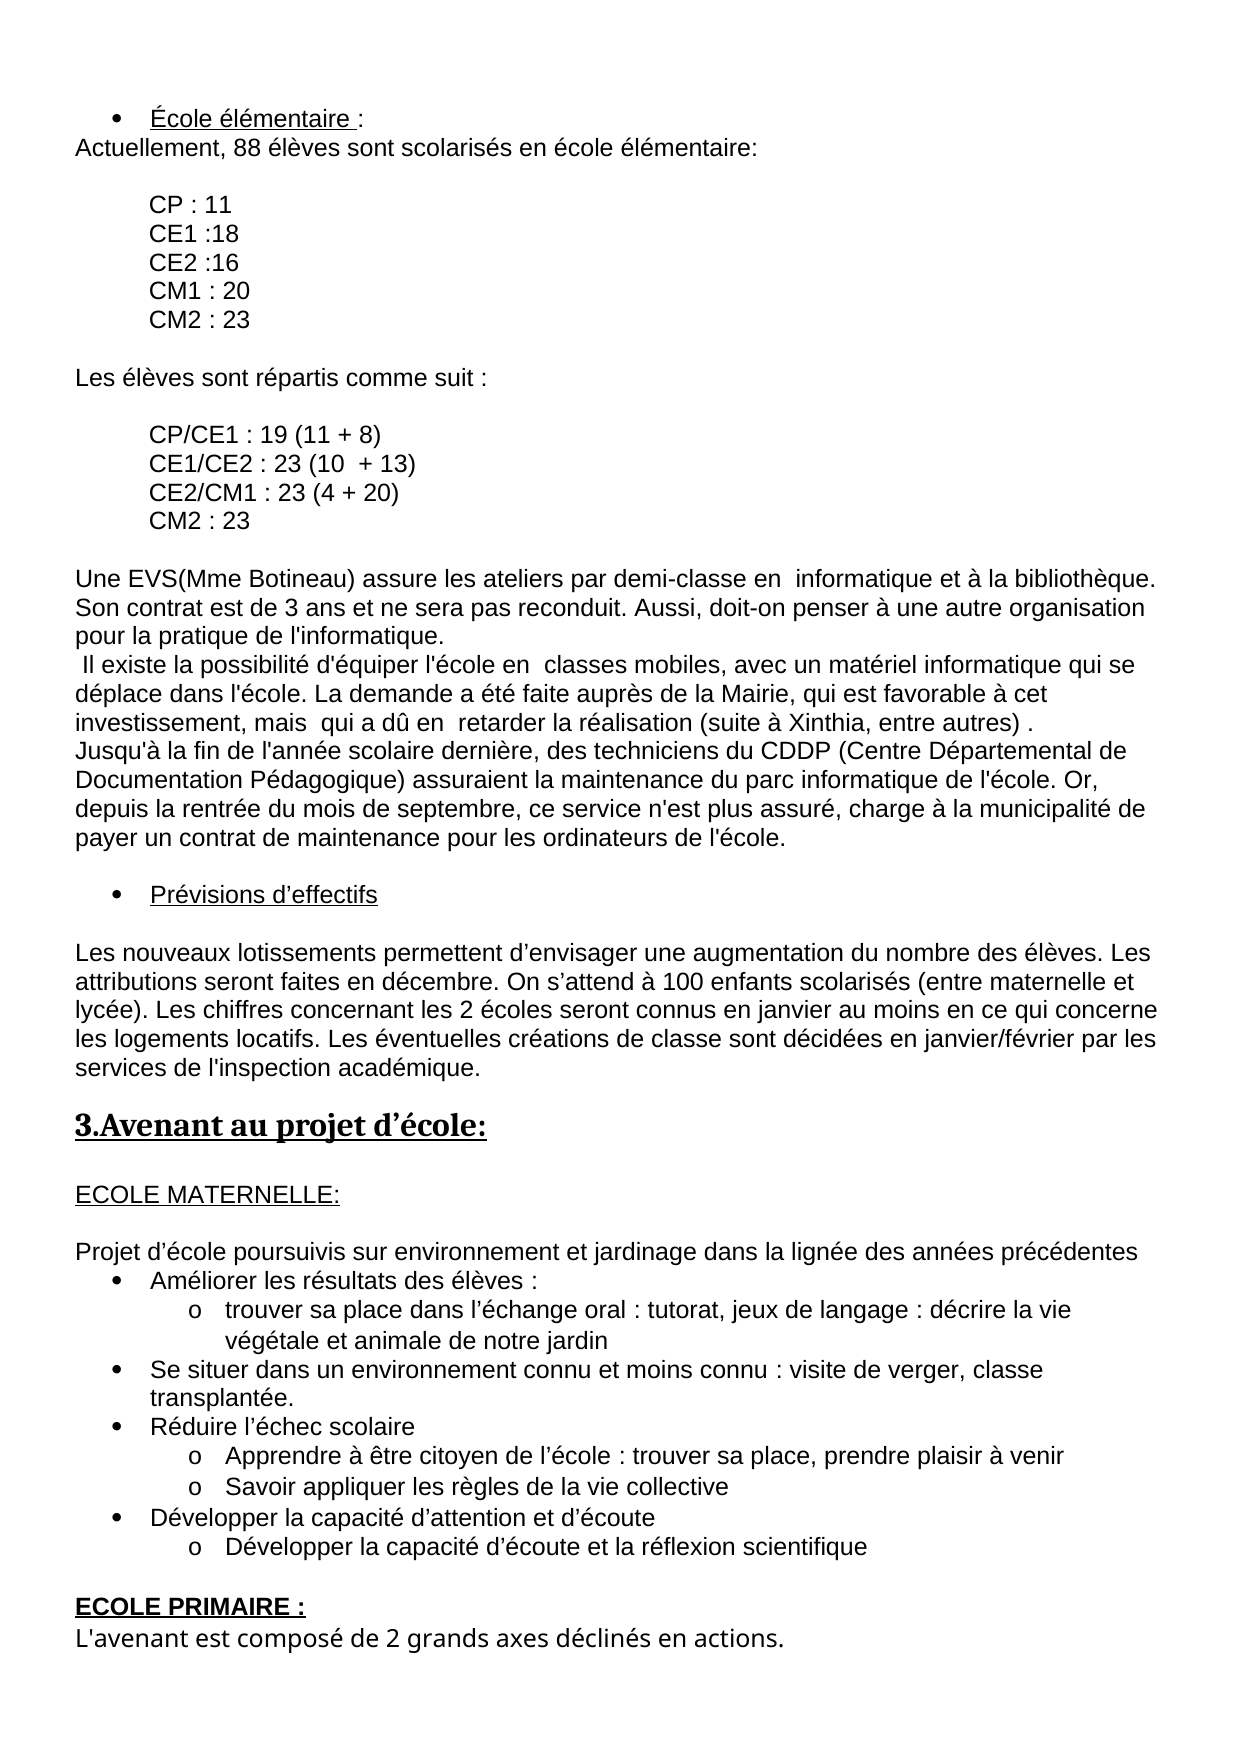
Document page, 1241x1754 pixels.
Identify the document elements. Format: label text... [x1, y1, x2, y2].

text CE2 :16 [149, 248, 1165, 276]
text CM2 : 23 [149, 305, 1165, 334]
list trouver sa place dans l’échange oral : tutorat, jeux de langage : décrire la vie végétale et animale de notre jardin [187, 1295, 1165, 1354]
text Son contrat est de 3 ans et ne sera pas reconduit. Aussi, doit-on penser à une autre organisation pour la pratique de l'informatique. [75, 593, 1165, 650]
text ECOLE MATERNELLE: [75, 1180, 1165, 1208]
text CE2/CM1 : 23 (4 + 20) [149, 478, 1165, 506]
list École élémentaire : [112, 104, 1165, 133]
list Savoir appliquer les règles de la vie collective [187, 1472, 1165, 1503]
text CE1/CE2 : 23 (10 + 13) [149, 449, 1165, 478]
text CM1 : 20 [149, 276, 1165, 305]
text Projet d’école poursuivis sur environnement et jardinage dans la lignée des années précédentes [75, 1237, 1165, 1266]
text Les nouveaux lotissements permettent d’envisager une augmentation du nombre des élèves. Les attributions seront faites en décembre. On s’attend à 100 enfants scolarisés (entre maternelle et lycée). Les chiffres concernant les 2 écoles seront connus en janvier au moins en ce qui concerne les logements locatifs. Les éventuelles créations de classe sont décidées en janvier/février par les services de l'inspection académique. [75, 938, 1165, 1081]
text Les élèves sont répartis comme suit : [75, 363, 1165, 391]
text Jusqu'à la fin de l'année scolaire dernière, des techniciens du CDDP (Centre Départemental de Documentation Pédagogique) assuraient la maintenance du parc informatique de l'école. Or, depuis la rentrée du mois de septembre, ce service n'est plus assuré, charge à la municipalité de payer un contrat de maintenance pour les ordinateurs de l'école. [75, 736, 1165, 851]
list Réduire l’échec scolaire [112, 1412, 1165, 1441]
text CP/CE1 : 19 (11 + 8) [149, 420, 1165, 449]
text Il existe la possibilité d'équiper l'école en classes mobiles, avec un matériel informatique qui se déplace dans l'école. La demande a été faite auprès de la Mairie, qui est favorable à cet investissement, mais qui a dû en retarder la réalisation (suite à Xinthia, entre autres) . [75, 650, 1165, 736]
text CE1 :18 [149, 219, 1165, 248]
list Développer la capacité d’écoute et la réflexion scientifique [187, 1532, 1165, 1563]
list Prévisions d’effectifs [112, 880, 1165, 909]
text ECOLE PRIMAIRE : [75, 1591, 1165, 1620]
text CP : 11 [149, 190, 1165, 219]
text L'avenant est composé de 2 grands axes déclinés en actions. [75, 1620, 1165, 1654]
list Apprendre à être citoyen de l’école : trouver sa place, prendre plaisir à venir [187, 1441, 1165, 1472]
text CM2 : 23 [149, 506, 1165, 535]
text Une EVS(Mme Botineau) assure les ateliers par demi-classe en informatique et à la bibliothèque. [75, 564, 1165, 593]
list Développer la capacité d’attention et d’écoute [112, 1503, 1165, 1532]
subtitle 3.Avenant au projet d’école: [75, 1106, 1165, 1145]
list Se situer dans un environnement connu et moins connu : visite de verger, classe transplantée. [112, 1354, 1165, 1412]
list Améliorer les résultats des élèves : [112, 1266, 1165, 1295]
text Actuellement, 88 élèves sont scolarisés en école élémentaire: [75, 133, 1165, 161]
